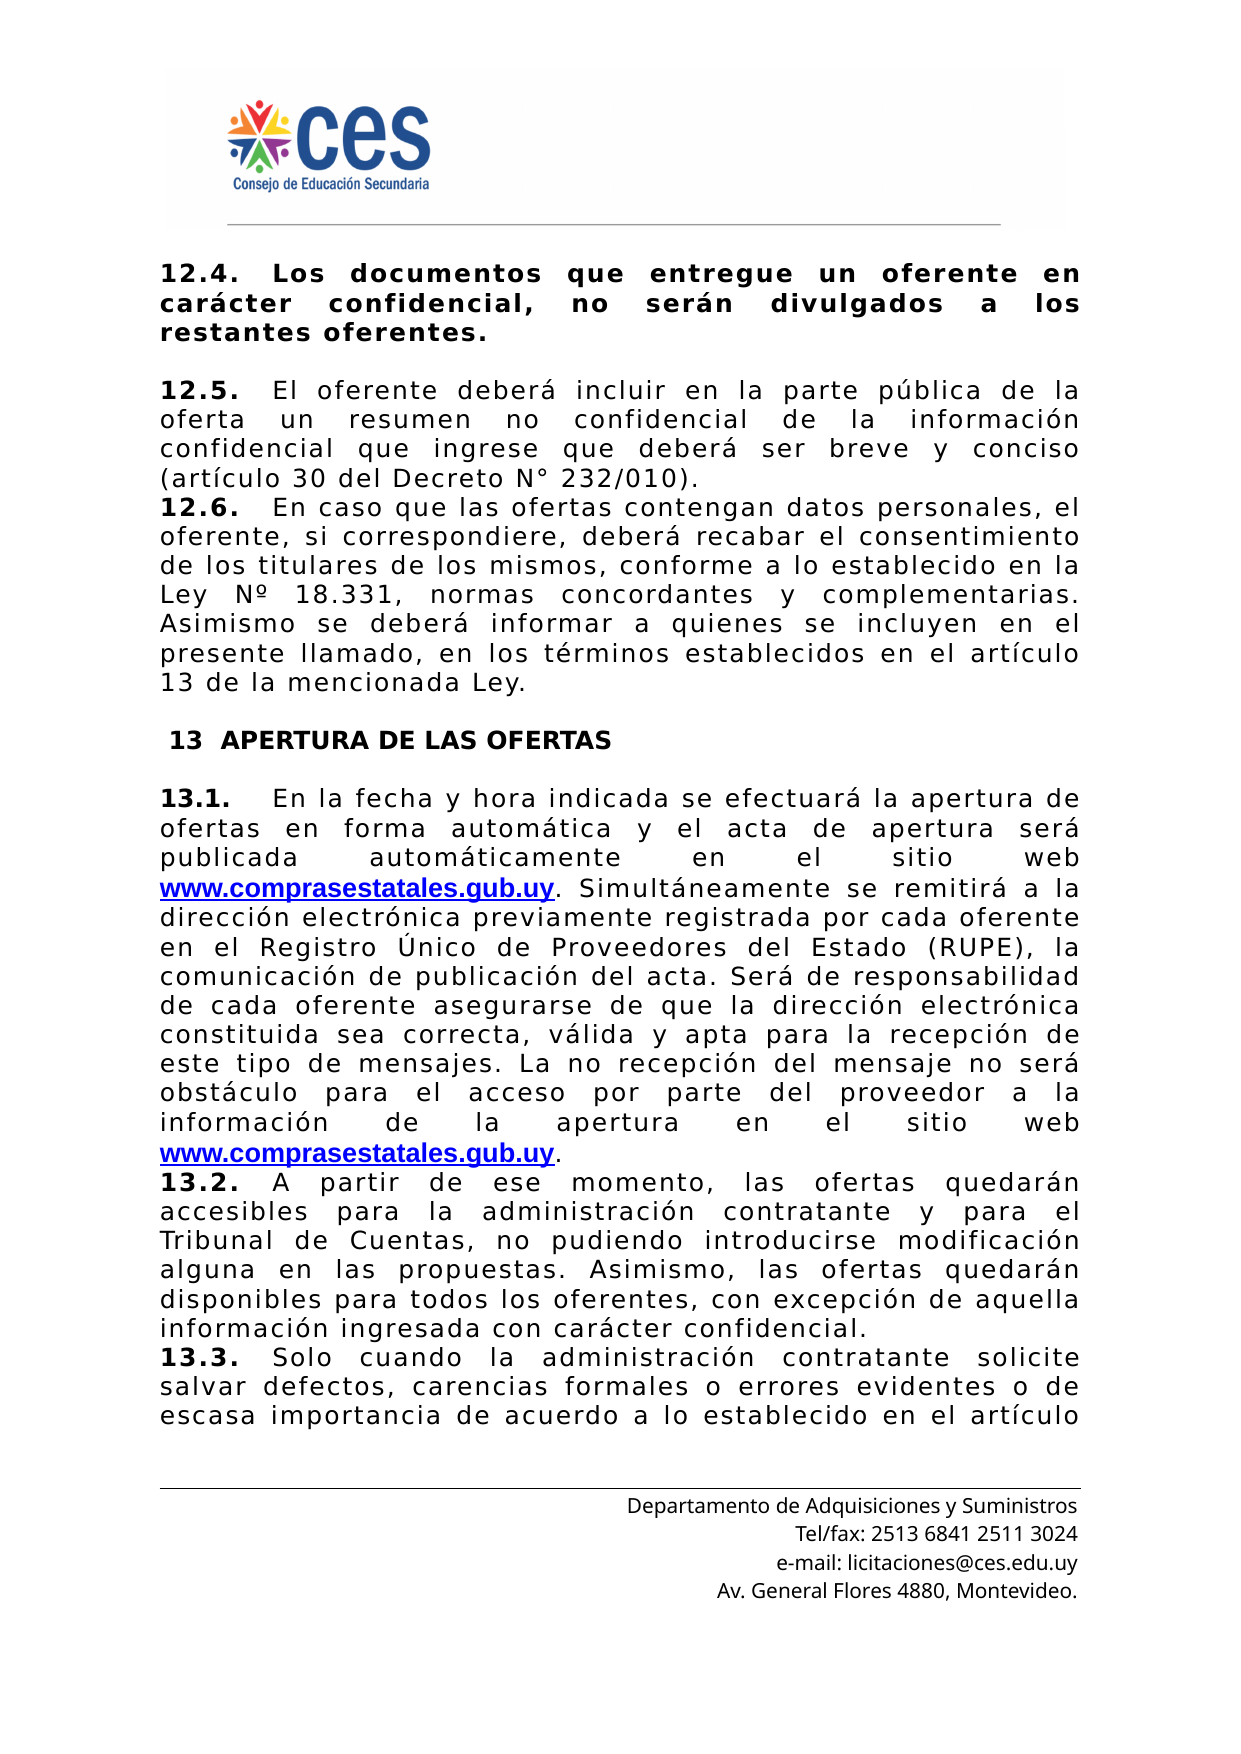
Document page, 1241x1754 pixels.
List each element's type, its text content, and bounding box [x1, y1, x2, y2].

list En la fecha y hora indicada se efectuará la apertura de ofertas en forma automática y el acta de apertura será publicada automáticamente en el sitio web www.comprasestatales.gub.uy. Simultáneamente se remitirá a la dirección electrónica previamente registrada por cada oferente en el Registro Único de Proveedores del Estado (RUPE), la comunicación de publicación del acta. Será de responsabilidad de cada oferente asegurarse de que la dirección electrónica constituida sea correcta, válida y apta para la recepción de este tipo de mensajes. La no recepción del mensaje no será obstáculo para el acceso por parte del proveedor a la información de la apertura en el sitio web www.comprasestatales.gub.uy. [159, 785, 1081, 1168]
list A partir de ese momento, las ofertas quedarán accesibles para la administración contratante y para el Tribunal de Cuentas, no pudiendo introducirse modificación alguna en las propuestas. Asimismo, las ofertas quedarán disponibles para todos los oferentes, con excepción de aquella información ingresada con carácter confidencial. [159, 1168, 1081, 1343]
list APERTURA DE LAS OFERTAS [159, 726, 1081, 756]
list Los documentos que entregue un oferente en carácter confidencial, no serán divulgados a los restantes oferentes. [159, 260, 1081, 347]
list En caso que las ofertas contengan datos personales, el oferente, si correspondiere, deberá recabar el consentimiento de los titulares de los mismos, conforme a lo establecido en la Ley Nº 18.331, normas concordantes y complementarias. Asimismo se deberá informar a quienes se incluyen en el presente llamado, en los términos establecidos en el artículo 13 de la mencionada Ley. [159, 493, 1081, 697]
picture [165, 68, 1065, 231]
list Solo cuando la administración contratante solicite salvar defectos, carencias formales o errores evidentes o de escasa importancia de acuerdo a lo establecido en el artículo [159, 1343, 1081, 1431]
list El oferente deberá incluir en la parte pública de la oferta un resumen no confidencial de la información confidencial que ingrese que deberá ser breve y conciso (artículo 30 del Decreto N° 232/010). [159, 376, 1081, 493]
